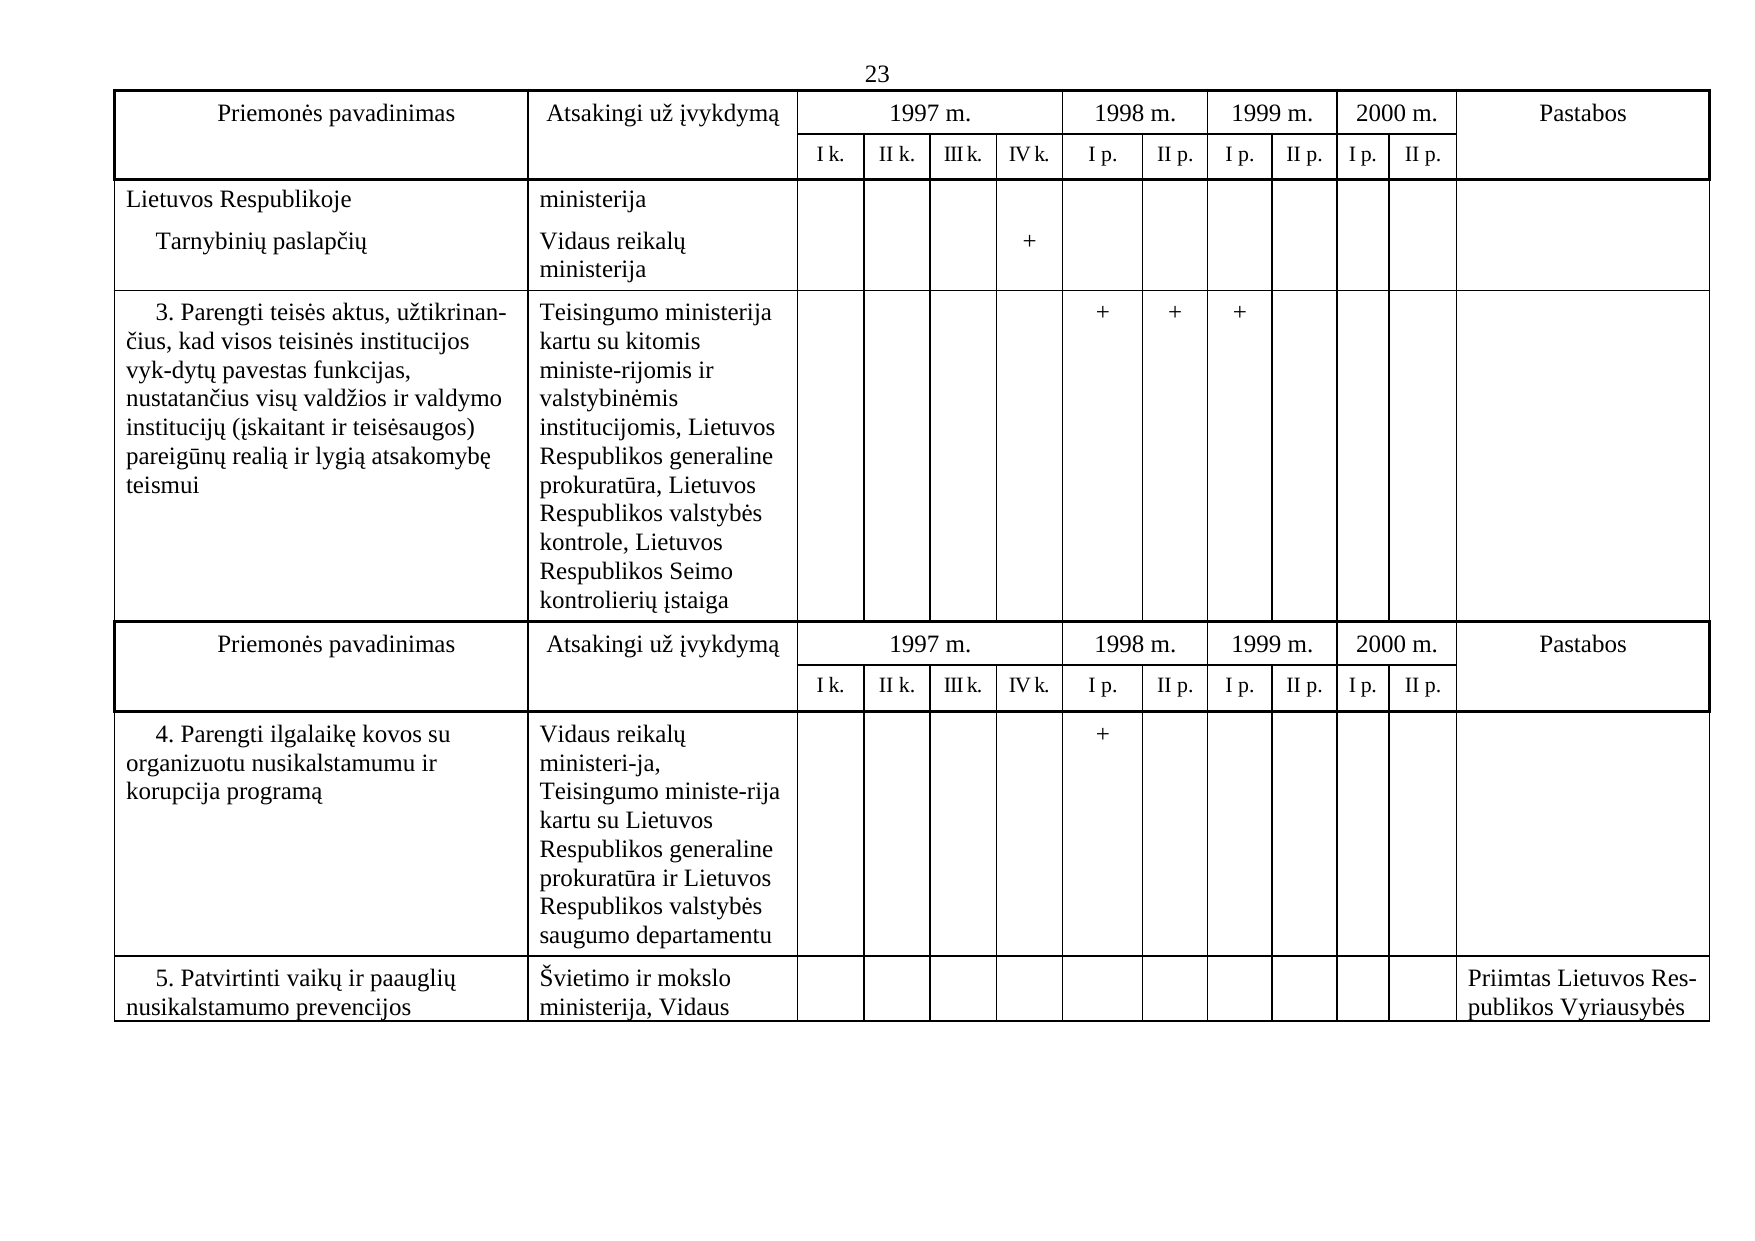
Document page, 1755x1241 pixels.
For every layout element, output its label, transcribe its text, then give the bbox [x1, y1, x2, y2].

table_cell 1998 m. [1063, 623, 1207, 664]
table_cell [1390, 291, 1456, 620]
table_cell Atsakingi už įvykdymą [529, 623, 797, 664]
table_cell Švietimo ir mokslo ministerija, Vidaus [529, 957, 797, 1020]
table_cell II k. [865, 135, 929, 178]
table_cell 4. Parengti ilgalaikę kovos su organizuotu nusikalstamumu ir korupcija programą [115, 713, 527, 955]
table_header 1997 m. [798, 92, 1062, 133]
table_cell Vidaus reikalų ministerija [529, 220, 797, 289]
table_cell + [1063, 291, 1142, 620]
table_cell Priemonės pavadinimas [116, 623, 527, 664]
table_cell [1457, 181, 1709, 219]
table_cell [116, 133, 527, 178]
table_cell [1063, 957, 1142, 1020]
table_cell [1390, 181, 1456, 219]
table_cell [997, 291, 1062, 620]
table_cell + [1143, 291, 1207, 620]
table_cell [1208, 713, 1271, 955]
table_cell [529, 664, 797, 709]
table_cell [1457, 713, 1709, 955]
table_cell + [1063, 713, 1142, 955]
table_cell IV k. [997, 666, 1062, 709]
table_cell [1143, 713, 1207, 955]
table_cell [997, 957, 1062, 1020]
table_header 1998 m. [1063, 92, 1207, 133]
table_cell [1063, 181, 1142, 219]
table_cell [1457, 664, 1708, 709]
table_cell II p. [1143, 135, 1207, 178]
table_cell Teisingumo ministerija kartu su kitomis ministe-rijomis ir valstybinėmis institucijomis, Lietuvos Respublikos generaline prokuratūra, Lietuvos Respublikos valstybės kontrole, Lietuvos Respublikos Seimo kontrolierių įstaiga [529, 291, 797, 620]
table_cell 1997 m. [798, 623, 1062, 664]
table_cell [1457, 133, 1708, 178]
table_cell II p. [1390, 666, 1456, 709]
table_cell [931, 957, 996, 1020]
table_cell I k. [798, 666, 863, 709]
table_cell I p. [1208, 135, 1271, 178]
table_cell [1338, 181, 1388, 219]
table_cell [1143, 181, 1207, 219]
table_cell [1273, 291, 1336, 620]
table_header Pastabos [1457, 92, 1708, 133]
table_header 1999 m. [1208, 92, 1336, 133]
table_cell [1273, 220, 1336, 289]
table_cell III k. [931, 135, 996, 178]
table_cell [1143, 957, 1207, 1020]
table_cell [997, 713, 1062, 955]
table_header Atsakingi už įvykdymą [529, 92, 797, 133]
table_cell [1143, 220, 1207, 289]
table_cell + [1208, 291, 1271, 620]
table_header 2000 m. [1338, 92, 1456, 133]
table_cell [798, 181, 863, 219]
table_cell [1457, 220, 1709, 289]
table_cell [798, 957, 863, 1020]
table_cell Priimtas Lietuvos Res-publikos Vyriausybės [1457, 957, 1709, 1020]
table_cell 2000 m. [1338, 623, 1456, 664]
table_cell [529, 133, 797, 178]
table_cell Pastabos [1457, 623, 1708, 664]
table_header Priemonės pavadinimas [116, 92, 527, 133]
table_cell [865, 957, 929, 1020]
table_cell [1208, 181, 1271, 219]
table_cell Lietuvos Respublikoje [115, 181, 527, 219]
table_cell I k. [798, 135, 863, 178]
table_cell [997, 181, 1062, 219]
table_cell [1208, 220, 1271, 289]
table_cell [1338, 957, 1388, 1020]
table_cell [865, 713, 929, 955]
table_cell [798, 713, 863, 955]
table_cell I p. [1063, 135, 1142, 178]
table_cell II p. [1390, 135, 1456, 178]
table_cell ministerija [529, 181, 797, 219]
table_cell [865, 291, 929, 620]
table_cell Vidaus reikalų ministeri-ja, Teisingumo ministe-rija kartu su Lietuvos Respublikos generaline prokuratūra ir Lietuvos Respublikos valstybės saugumo departamentu [529, 713, 797, 955]
table_cell 3. Parengti teisės aktus, užtikrinan-čius, kad visos teisinės institucijos vyk-dytų pavestas funkcijas, nustatančius visų valdžios ir valdymo institucijų (įskaitant ir teisėsaugos) pareigūnų realią ir lygią atsakomybę teismui [115, 291, 527, 620]
table_cell + [997, 220, 1062, 289]
table_cell I p. [1338, 135, 1388, 178]
table_cell II k. [865, 666, 929, 709]
table_cell [1273, 181, 1336, 219]
table_cell III k. [931, 666, 996, 709]
table_cell [1338, 220, 1388, 289]
table_cell [931, 713, 996, 955]
table_cell I p. [1063, 666, 1142, 709]
table_cell [798, 220, 863, 289]
table_cell [798, 291, 863, 620]
table_cell II p. [1143, 666, 1207, 709]
table_cell [1208, 957, 1271, 1020]
table_cell [931, 291, 996, 620]
table_cell [931, 220, 996, 289]
table_cell [1273, 713, 1336, 955]
table_cell [1063, 220, 1142, 289]
table_cell 1999 m. [1208, 623, 1336, 664]
table_cell [1390, 713, 1456, 955]
table_cell [1273, 957, 1336, 1020]
table_cell IV k. [997, 135, 1062, 178]
table_cell II p. [1273, 666, 1336, 709]
table_cell [1457, 291, 1709, 620]
table_cell [865, 220, 929, 289]
table_cell [1390, 220, 1456, 289]
table_cell I p. [1208, 666, 1271, 709]
table_cell Tarnybinių paslapčių [115, 220, 527, 289]
table_cell I p. [1338, 666, 1388, 709]
table_cell [865, 181, 929, 219]
table_cell [1338, 713, 1388, 955]
table_cell [116, 664, 527, 709]
table_cell 5. Patvirtinti vaikų ir paauglių nusikalstamumo prevencijos [115, 957, 527, 1020]
table_cell II p. [1273, 135, 1336, 178]
table_cell [931, 181, 996, 219]
table_cell [1338, 291, 1388, 620]
table_cell [1390, 957, 1456, 1020]
